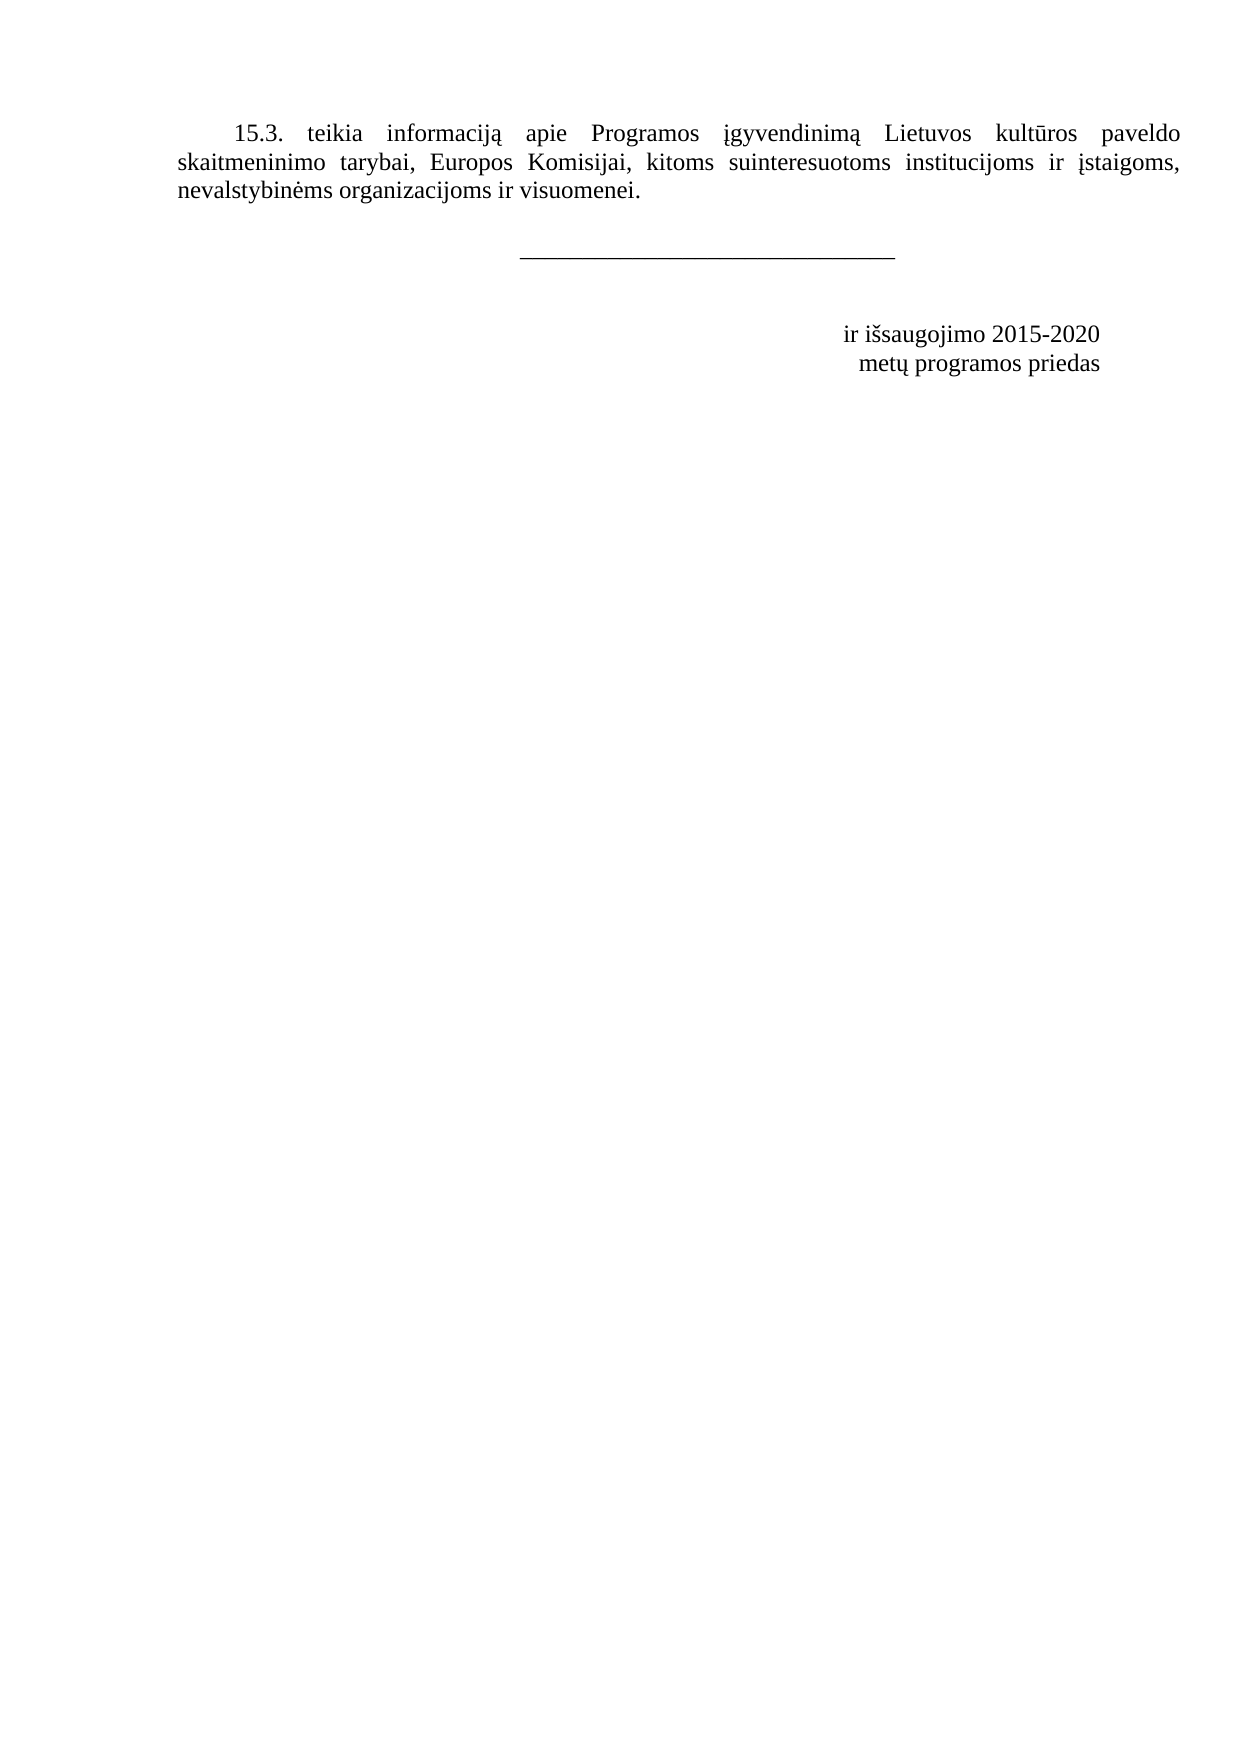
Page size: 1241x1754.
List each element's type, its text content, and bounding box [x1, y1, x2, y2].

text Skaitmeninio kultūros paveldo aktualinimo [460, 319, 499, 348]
text ir išsaugojimo 2015-2020 metų programos priedas [819, 319, 859, 377]
text 15.3. teikia informaciją apie Programos įgyvendinimą Lietuvos kultūros paveldo skaitmeninimo tarybai, Europos Komisijai, kitoms suinteresuotoms institucijoms ir įstaigoms, nevalstybinėms organizacijoms ir visuomenei. [177, 118, 1181, 204]
text ______________________________ [177, 233, 1181, 262]
